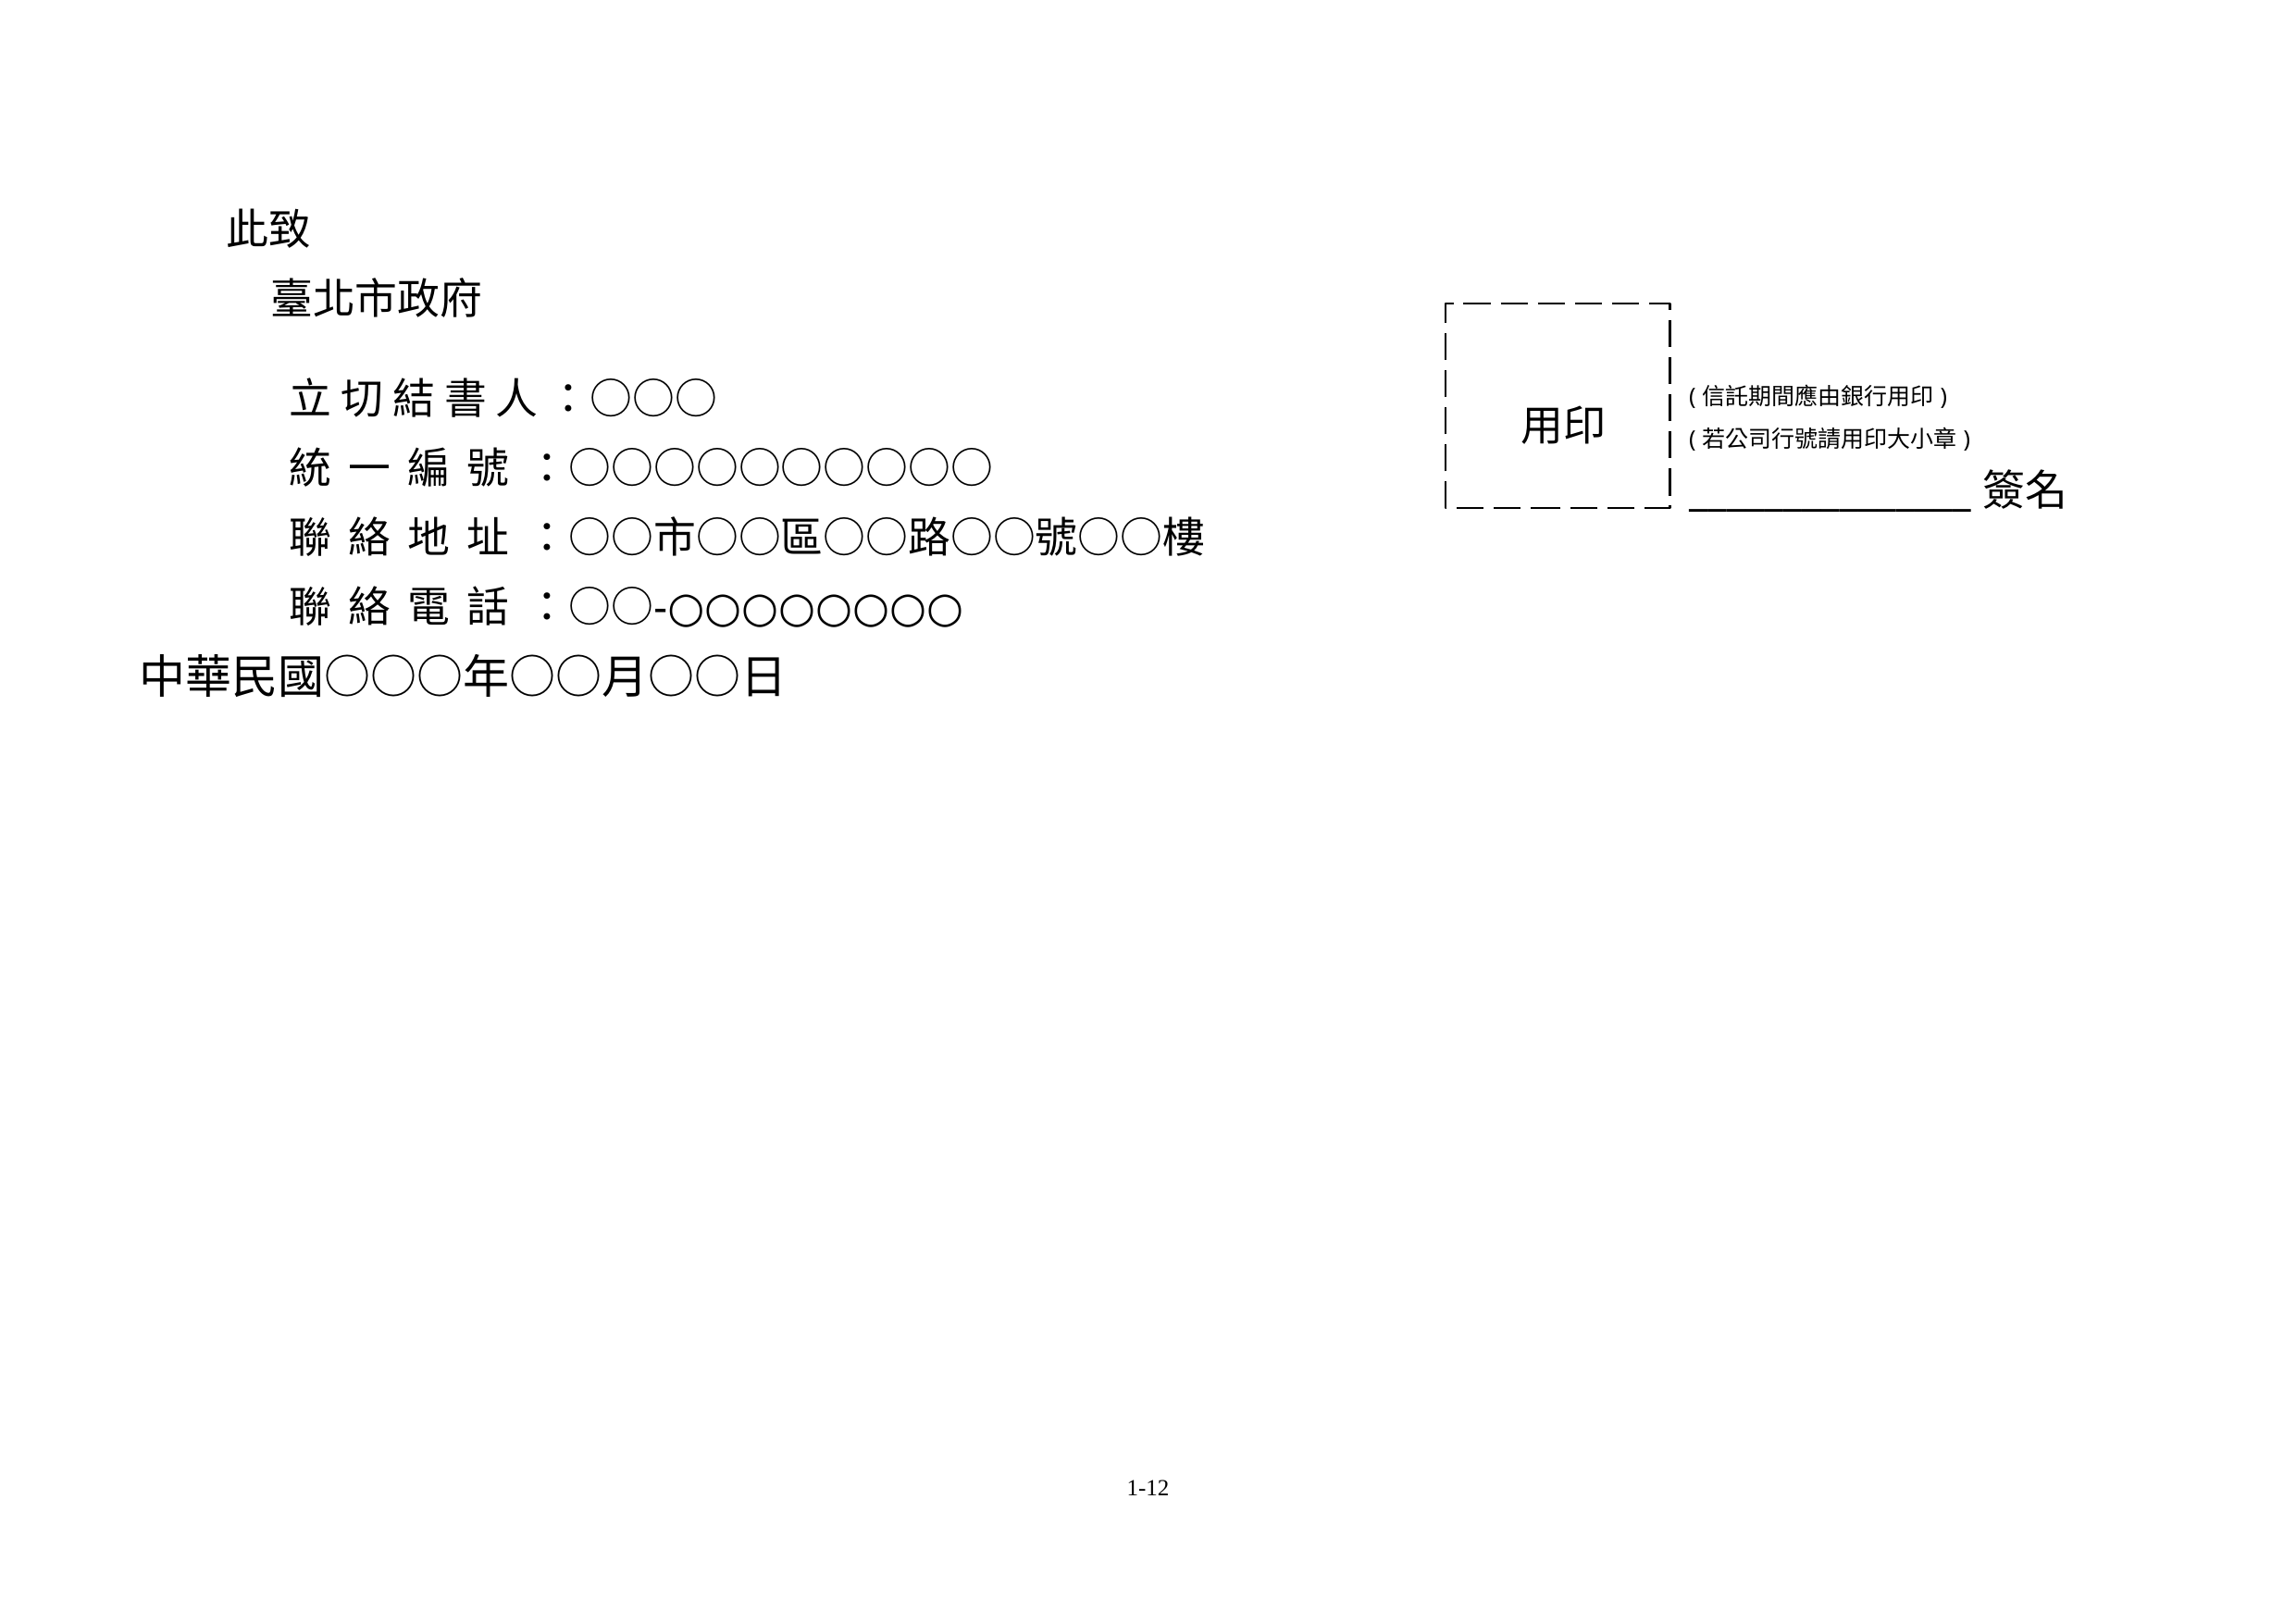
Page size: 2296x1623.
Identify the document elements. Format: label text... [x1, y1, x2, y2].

text 中華民國○○○年○○月○○日 [139, 633, 2156, 702]
text 立切結書人：○○○ [1632, 355, 2156, 425]
text 聯絡電話：○○-○○○○○○○○ [289, 564, 2156, 633]
text 立切結書人：○○○ [289, 355, 1514, 425]
text 統一編號：○○○○○○○○○○ [289, 425, 2156, 494]
text 臺北市政府 [139, 255, 2156, 325]
text 聯絡地址：○○市○○區○○路○○號○○樓 [289, 494, 2156, 564]
text 此致 [139, 186, 2156, 255]
